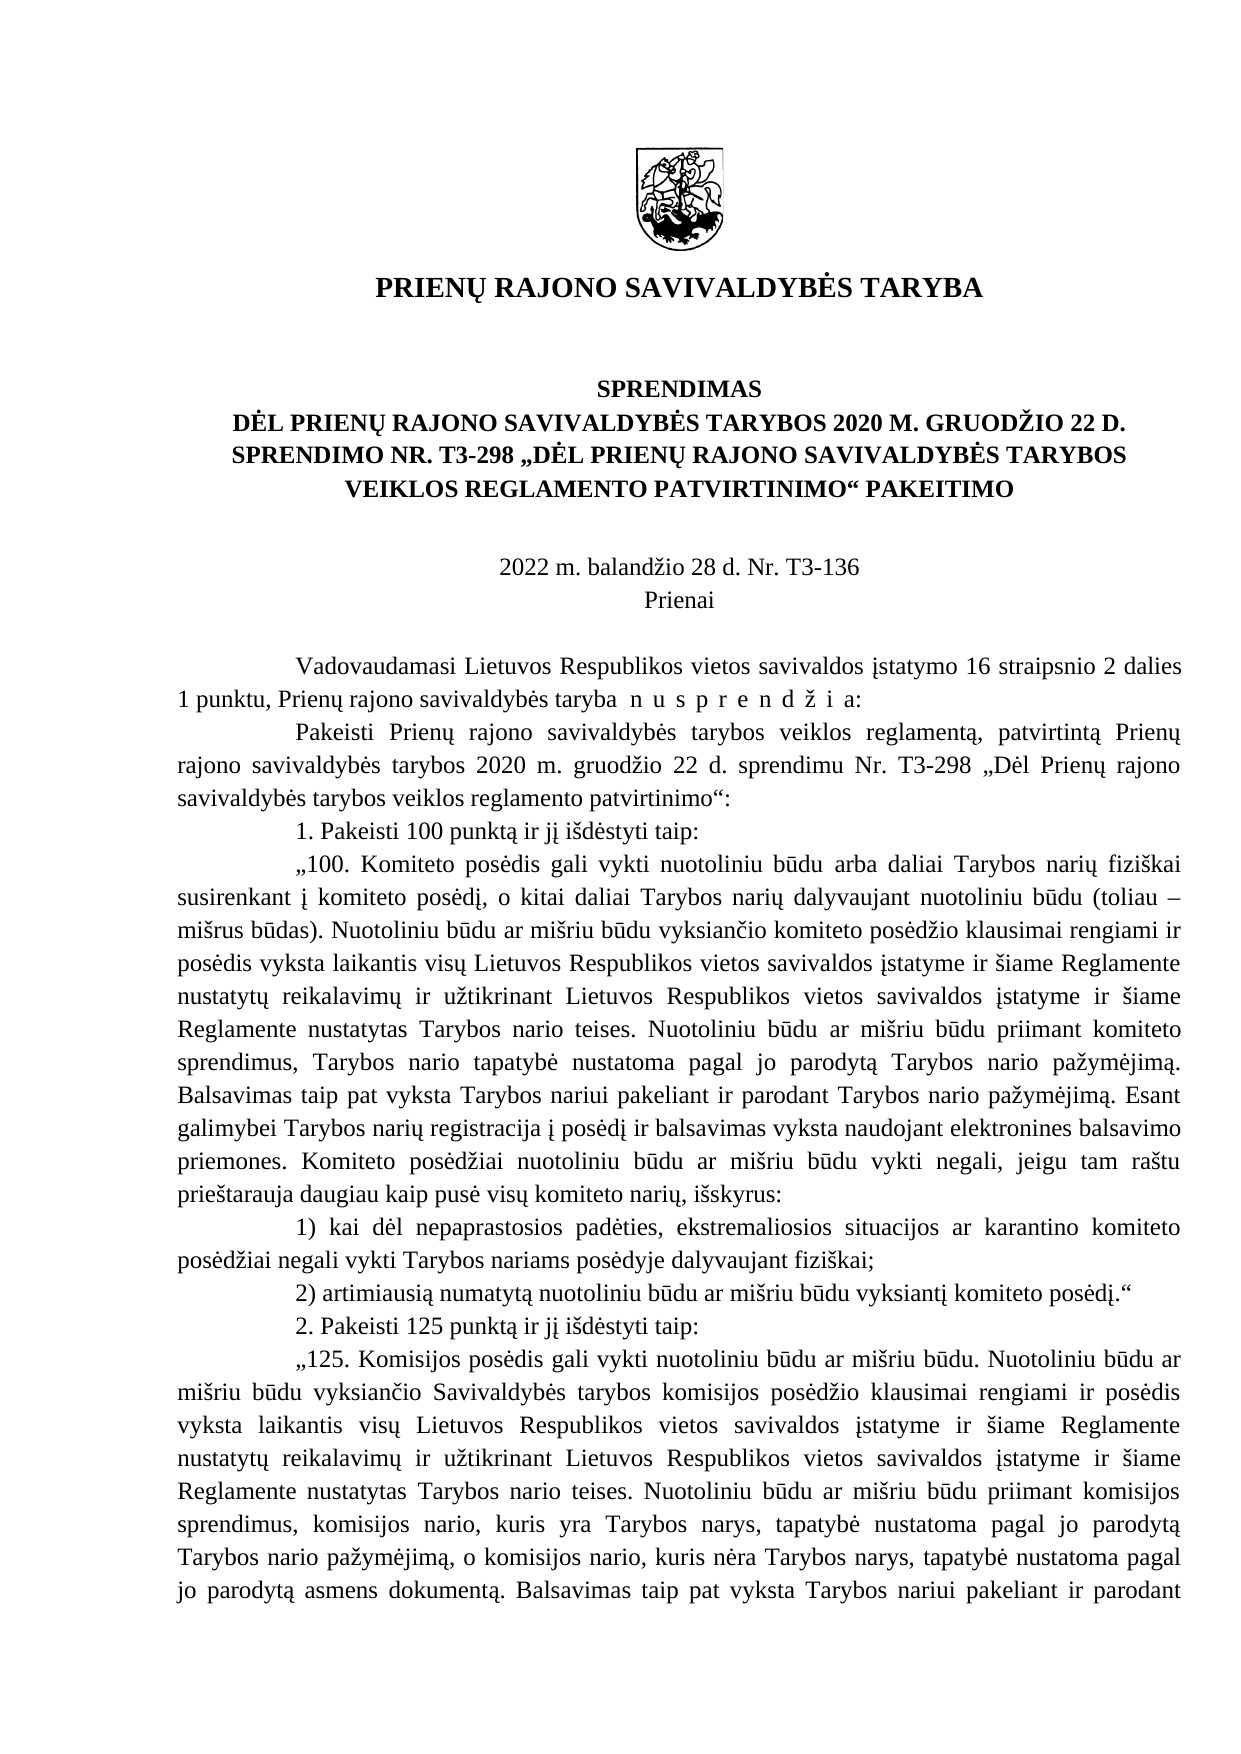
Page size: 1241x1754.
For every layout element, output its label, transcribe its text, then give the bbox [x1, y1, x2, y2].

text SPRENDIMAS [177, 374, 1182, 403]
text 2022 m. balandžio 28 d. Nr. T3-136 [177, 552, 1182, 580]
text 1. Pakeisti 100 punktą ir jį išdėstyti taip: [177, 816, 1182, 844]
text 1) kai dėl nepaprastosios padėties, ekstremaliosios situacijos ar karantino komiteto posėdžiai negali vykti Tarybos nariams posėdyje dalyvaujant fiziškai; [177, 1212, 1182, 1274]
text PRIENŲ RAJONO SAVIVALDYBĖS TARYBA [177, 270, 1182, 303]
text 2) artimiausią numatytą nuotoliniu būdu ar mišriu būdu vyksiantį komiteto posėdį.“ [177, 1278, 1182, 1307]
text „100. Komiteto posėdis gali vykti nuotoliniu būdu arba daliai Tarybos narių fiziškai susirenkant į komiteto posėdį, o kitai daliai Tarybos narių dalyvaujant nuotoliniu būdu (toliau – mišrus būdas). Nuotoliniu būdu ar mišriu būdu vyksiančio komiteto posėdžio klausimai rengiami ir posėdis vyksta laikantis visų Lietuvos Respublikos vietos savivaldos įstatyme ir šiame Reglamente nustatytų reikalavimų ir užtikrinant Lietuvos Respublikos vietos savivaldos įstatyme ir šiame Reglamente nustatytas Tarybos nario teises. Nuotoliniu būdu ar mišriu būdu priimant komiteto sprendimus, Tarybos nario tapatybė nustatoma pagal jo parodytą Tarybos nario pažymėjimą. Balsavimas taip pat vyksta Tarybos nariui pakeliant ir parodant Tarybos nario pažymėjimą. Esant galimybei Tarybos narių registracija į posėdį ir balsavimas vyksta naudojant elektronines balsavimo priemones. Komiteto posėdžiai nuotoliniu būdu ar mišriu būdu vykti negali, jeigu tam raštu prieštarauja daugiau kaip pusė visų komiteto narių, išskyrus: [177, 849, 1182, 1208]
text Pakeisti Prienų rajono savivaldybės tarybos veiklos reglamentą, patvirtintą Prienų rajono savivaldybės tarybos 2020 m. gruodžio 22 d. sprendimu Nr. T3-298 „Dėl Prienų rajono savivaldybės tarybos veiklos reglamento patvirtinimo“: [177, 717, 1182, 812]
text DĖL PRIENŲ RAJONO SAVIVALDYBĖS TARYBOS 2020 M. GRUODŽIO 22 D. SPRENDIMO NR. T3-298 „DĖL PRIENŲ RAJONO SAVIVALDYBĖS TARYBOS VEIKLOS REGLAMENTO PATVIRTINIMO“ PAKEITIMO [177, 408, 1182, 502]
text Prienai [177, 585, 1182, 613]
text „125. Komisijos posėdis gali vykti nuotoliniu būdu ar mišriu būdu. Nuotoliniu būdu ar mišriu būdu vyksiančio Savivaldybės tarybos komisijos posėdžio klausimai rengiami ir posėdis vyksta laikantis visų Lietuvos Respublikos vietos savivaldos įstatyme ir šiame Reglamente nustatytų reikalavimų ir užtikrinant Lietuvos Respublikos vietos savivaldos įstatyme ir šiame Reglamente nustatytas Tarybos nario teises. Nuotoliniu būdu ar mišriu būdu priimant komisijos sprendimus, komisijos nario, kuris yra Tarybos narys, tapatybė nustatoma pagal jo parodytą Tarybos nario pažymėjimą, o komisijos nario, kuris nėra Tarybos narys, tapatybė nustatoma pagal jo parodytą asmens dokumentą. Balsavimas taip pat vyksta Tarybos nariui pakeliant ir parodant [177, 1344, 1182, 1604]
text 2. Pakeisti 125 punktą ir jį išdėstyti taip: [177, 1311, 1182, 1340]
text Vadovaudamasi Lietuvos Respublikos vietos savivaldos įstatymo 16 straipsnio 2 dalies 1 punktu, Prienų rajono savivaldybės taryba nusprendžia: [177, 651, 1182, 712]
